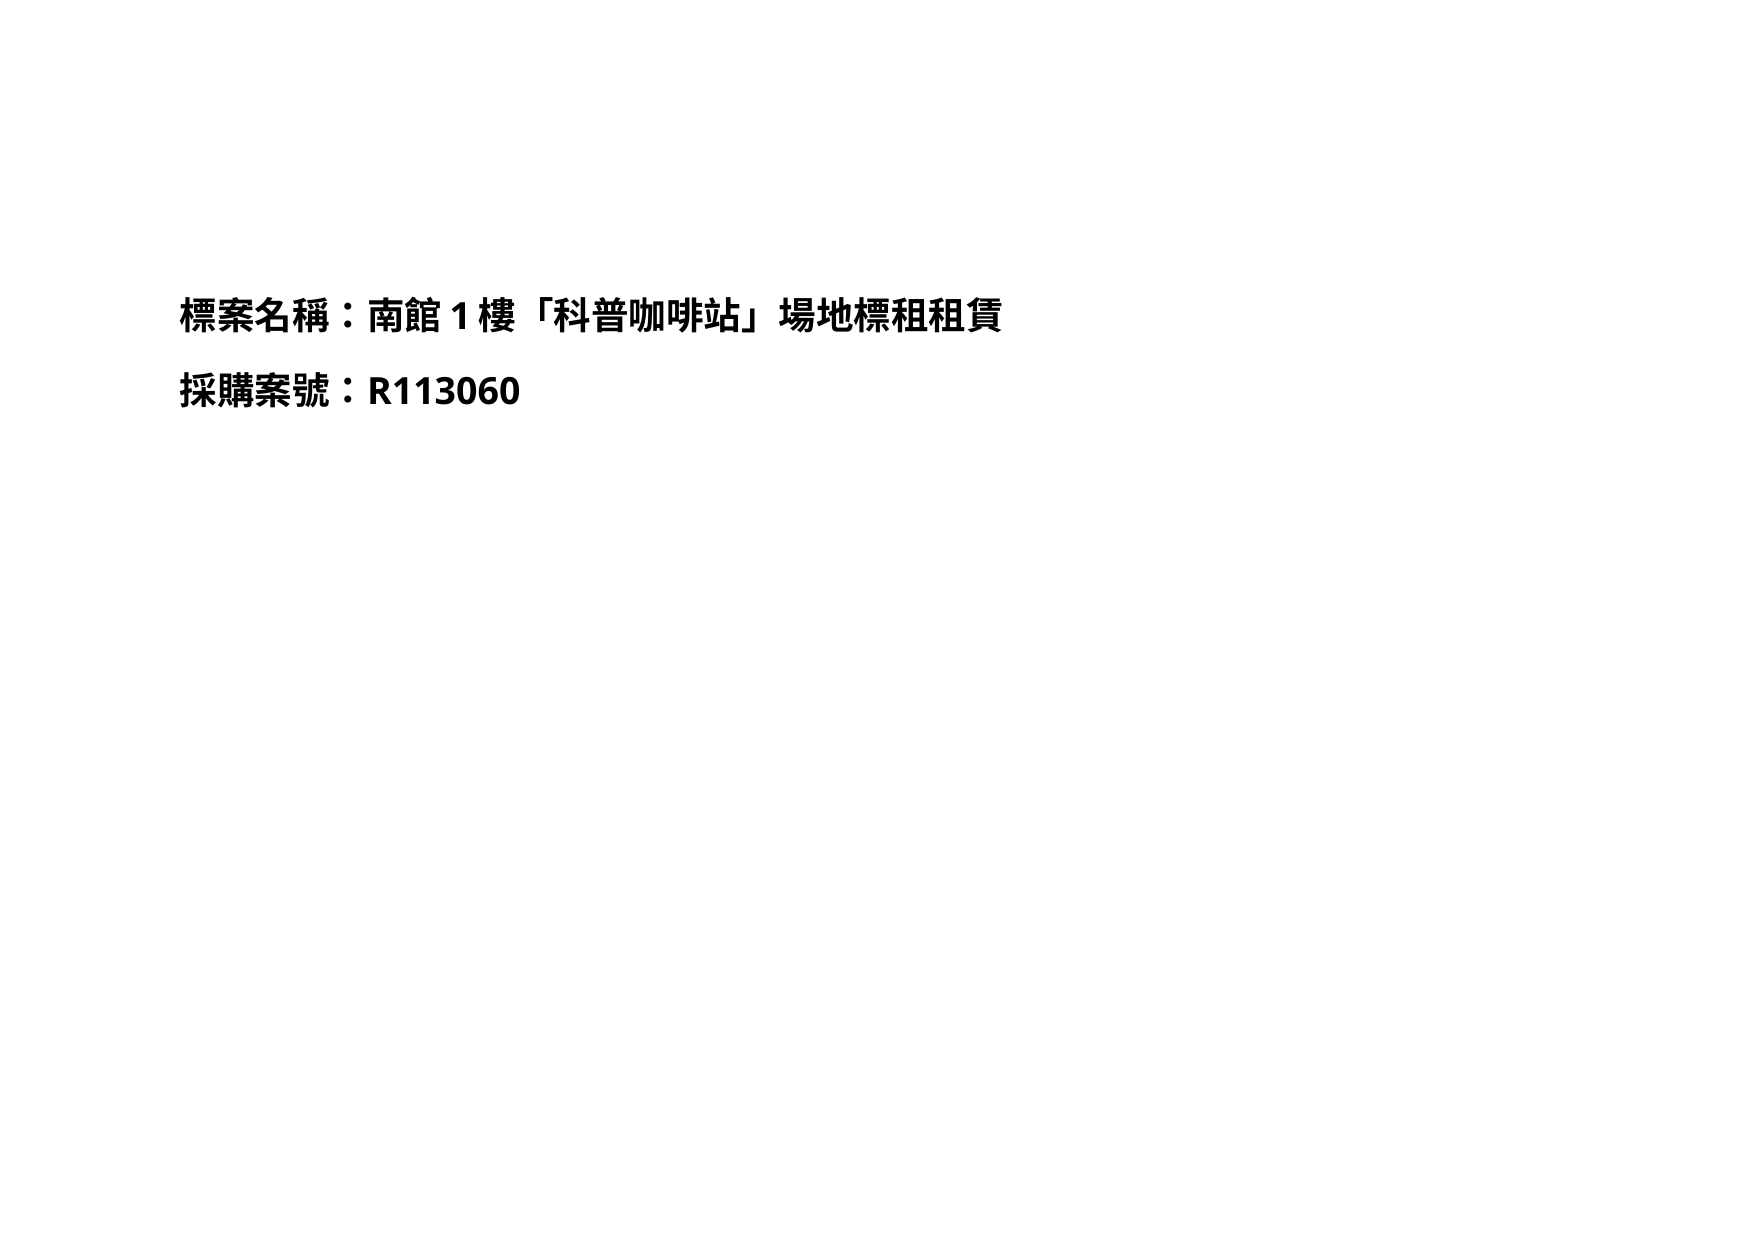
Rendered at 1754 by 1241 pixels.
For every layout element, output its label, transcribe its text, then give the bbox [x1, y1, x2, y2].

text 標案名稱：南館1樓「科普咖啡站」場地標租租賃 [150, 276, 1604, 351]
text 採購案號：R113060 [150, 351, 1604, 426]
